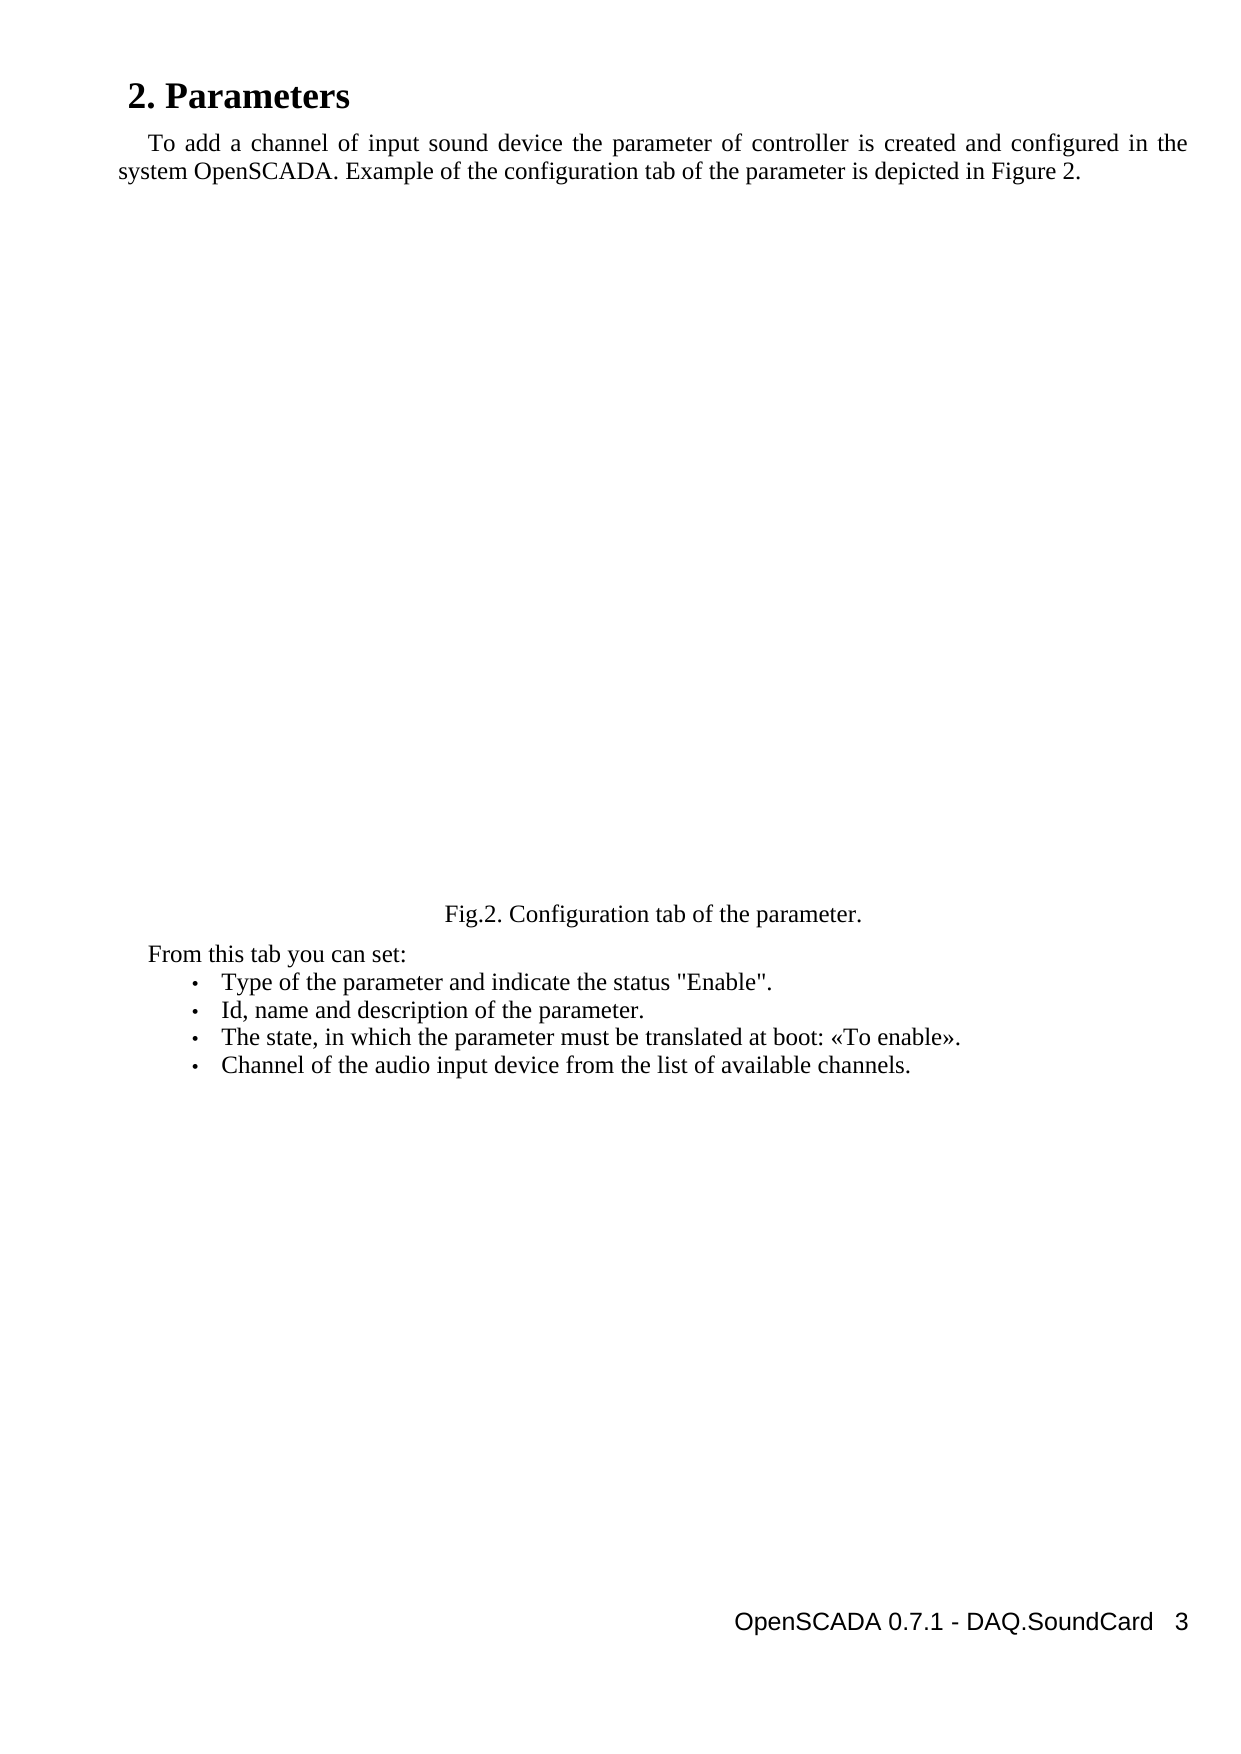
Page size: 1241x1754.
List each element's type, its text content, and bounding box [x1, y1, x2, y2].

text From this tab you can set: [118, 940, 1188, 968]
subtitle 2. Parameters [118, 75, 1188, 117]
text To add a channel of input sound device the parameter of controller is created and configured in the system OpenSCADA. Example of the configuration tab of the parameter is depicted in Figure 2. [118, 129, 1188, 184]
list Channel of the audio input device from the list of available channels. [162, 1051, 1188, 1079]
list Type of the parameter and indicate the status "Enable". [162, 968, 1188, 996]
list The state, in which the parameter must be translated at boot: «To enable». [162, 1023, 1188, 1051]
text Fig.2. Configuration tab of the parameter. [118, 197, 1188, 928]
list Id, name and description of the parameter. [162, 996, 1188, 1023]
